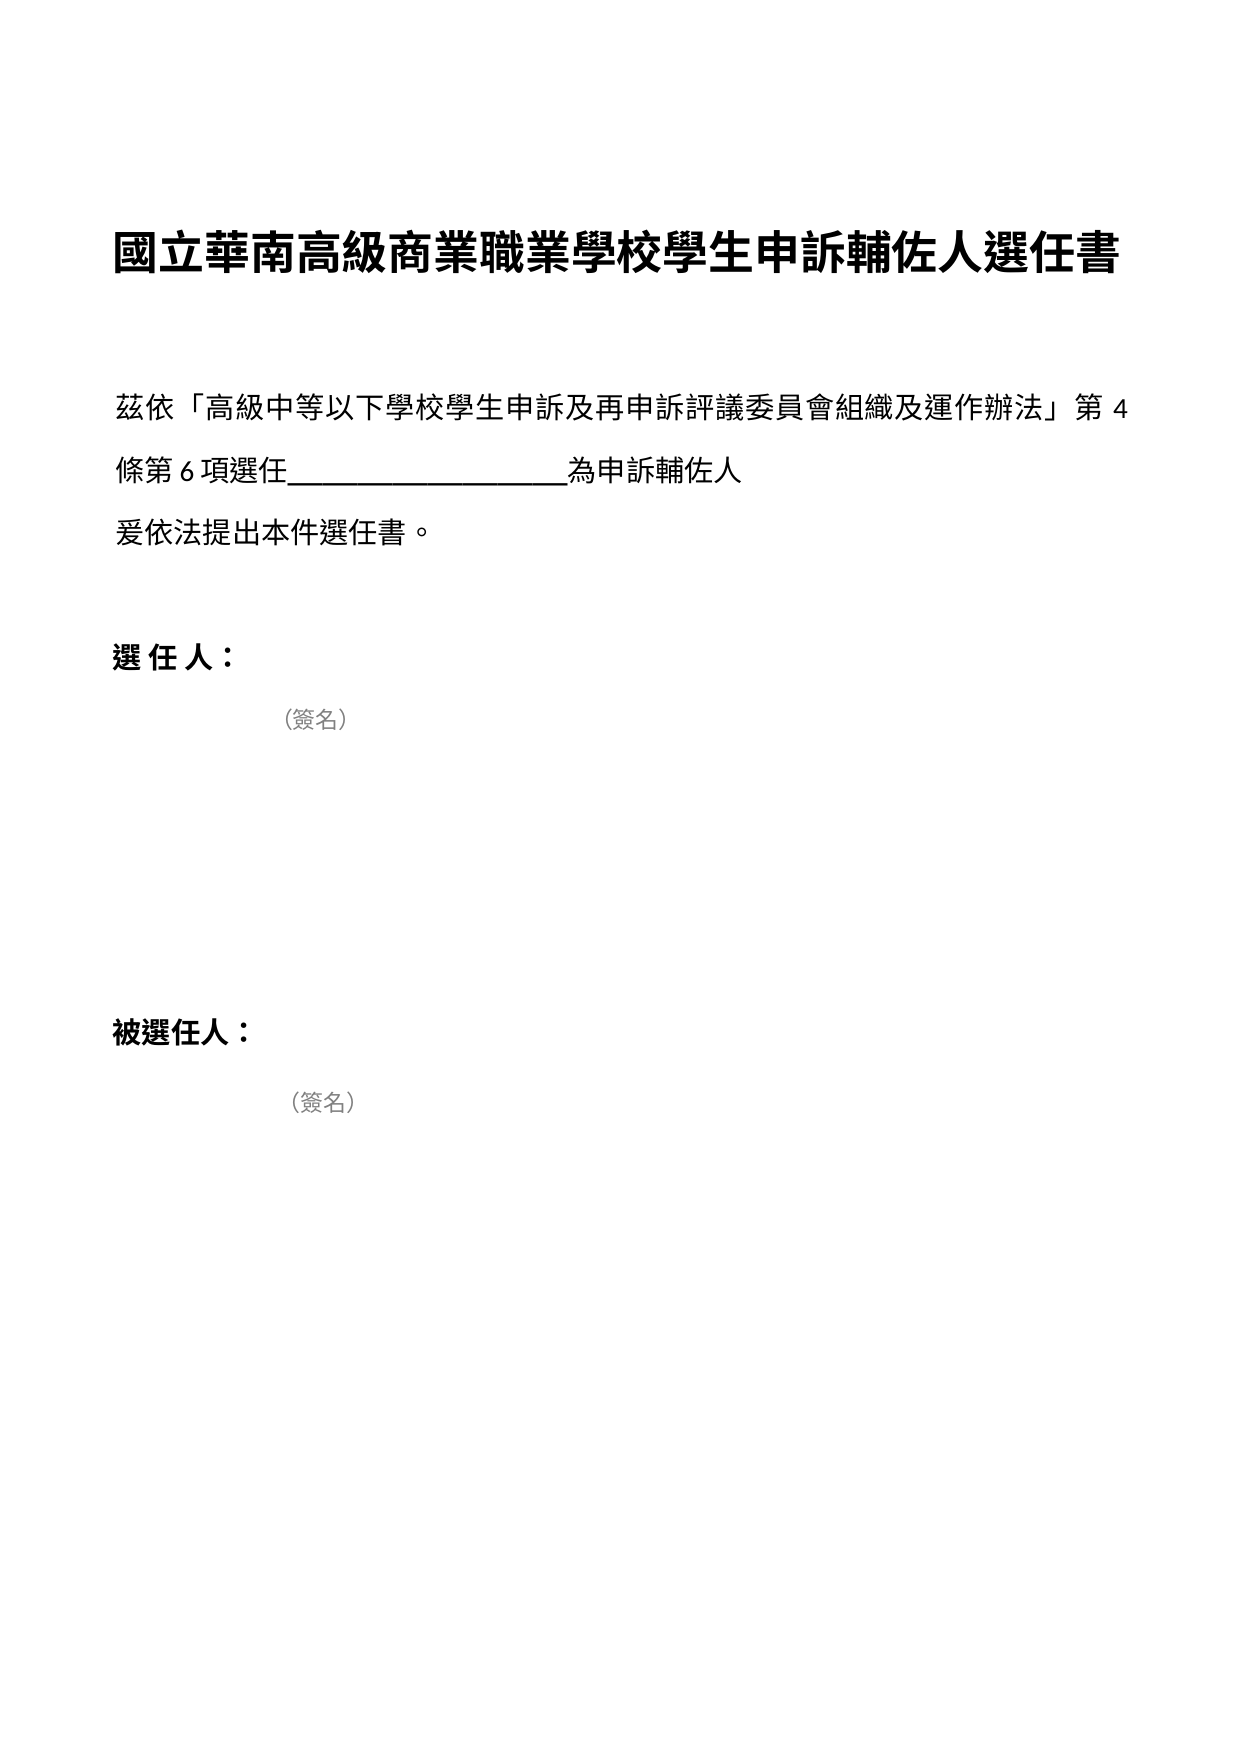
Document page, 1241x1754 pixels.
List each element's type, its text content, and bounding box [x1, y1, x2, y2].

text 國立華南高級商業職業學校學生申訴輔佐人選任書 [112, 177, 1128, 302]
text 茲依「高級中等以下學校學生申訴及再申訴評議委員會組織及運作辦法」第4條第6項選任________________為申訴輔佐人 [115, 364, 1128, 489]
table_cell [153, 740, 641, 802]
text 爰依法提出本件選任書。 [115, 489, 1128, 552]
table_header （簽名） [153, 1052, 641, 1122]
table_cell [641, 1122, 1128, 1184]
table_cell [641, 740, 1128, 802]
text 被選任人： [112, 989, 1128, 1052]
table_header [641, 677, 1128, 739]
table_header （簽名） [153, 677, 641, 739]
table_cell [153, 1122, 641, 1184]
text 選 任 人： [112, 614, 1128, 677]
table_header [641, 1052, 1128, 1122]
